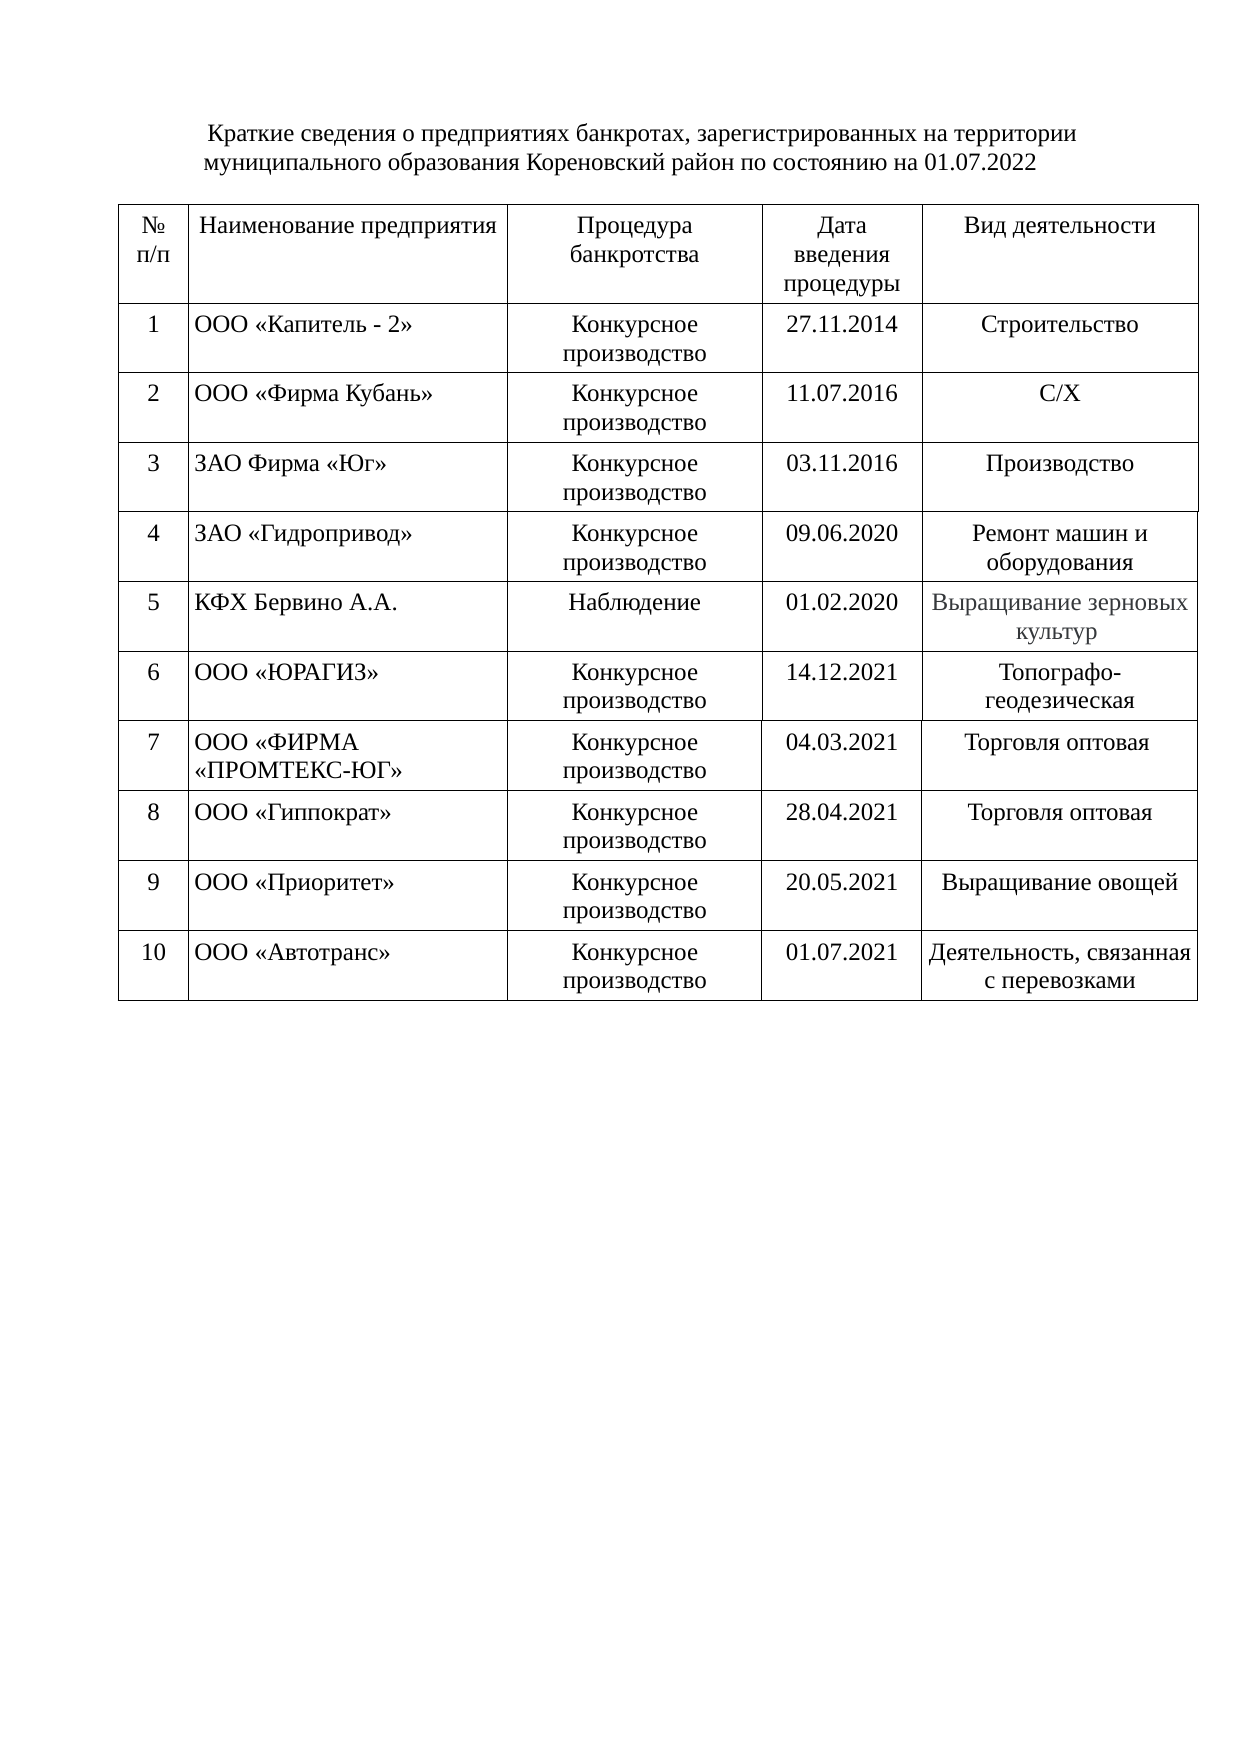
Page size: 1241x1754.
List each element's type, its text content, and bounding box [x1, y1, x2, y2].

table_cell Конкурсное производство [508, 931, 761, 1000]
table_cell 20.05.2021 [762, 861, 921, 930]
table_header Дата введения процедуры [763, 205, 922, 303]
table_cell 03.11.2016 [763, 443, 922, 511]
table_cell Ремонт машин и оборудования [923, 512, 1197, 581]
table_cell Конкурсное производство [508, 721, 761, 790]
table_cell Конкурсное производство [508, 652, 762, 720]
table_cell 2 [119, 373, 188, 442]
table_cell Торговля оптовая [922, 721, 1197, 790]
table_cell Конкурсное производство [508, 443, 762, 511]
table_cell Конкурсное производство [508, 512, 762, 581]
table_cell 5 [119, 582, 188, 651]
table_cell 11.07.2016 [763, 373, 922, 442]
table_cell КФХ Бервино А.А. [189, 582, 507, 651]
table_cell 8 [119, 791, 188, 860]
table_cell ЗАО «Гидропривод» [189, 512, 507, 581]
table_cell 10 [119, 931, 188, 1000]
table_cell ООО «Капитель - 2» [189, 304, 507, 372]
text Краткие сведения о предприятиях банкротах, зарегистрированных на территории муниципального образования Кореновский район по состоянию на 01.07.2022 [118, 118, 1122, 176]
table_cell Деятельность, связанная с перевозками [922, 931, 1197, 1000]
table_cell Строительство [923, 304, 1198, 372]
table_cell 1 [119, 304, 188, 372]
table_cell 4 [119, 512, 188, 581]
table_cell 14.12.2021 [763, 652, 922, 720]
table_cell Топографо-геодезическая [923, 652, 1197, 720]
table_cell 28.04.2021 [762, 791, 921, 860]
table_cell 3 [119, 443, 188, 511]
table_cell ООО «Фирма Кубань» [189, 373, 507, 442]
table_cell Выращивание зерновых культур [923, 582, 1197, 651]
table_cell ООО «ЮРАГИЗ» [189, 652, 507, 720]
table_cell 6 [119, 652, 188, 720]
table_cell ООО «Гиппократ» [189, 791, 507, 860]
table_cell Наблюдение [508, 582, 762, 651]
table_header № п/п [119, 205, 188, 303]
table_cell 04.03.2021 [762, 721, 921, 790]
table_header Вид деятельности [923, 205, 1198, 303]
table_cell Торговля оптовая [922, 791, 1197, 860]
table_cell 01.07.2021 [762, 931, 921, 1000]
table_header Процедура банкротства [508, 205, 762, 303]
table_cell Конкурсное производство [508, 791, 761, 860]
table_cell 7 [119, 721, 188, 790]
table_cell 01.02.2020 [763, 582, 922, 651]
table_header Наименование предприятия [189, 205, 507, 303]
table_cell Производство [923, 443, 1198, 511]
table_cell 09.06.2020 [763, 512, 922, 581]
table_cell ООО «Автотранс» [189, 931, 507, 1000]
table_cell Конкурсное производство [508, 373, 762, 442]
table_cell Конкурсное производство [508, 861, 761, 930]
table_cell ООО «ФИРМА «ПРОМТЕКС-ЮГ» [189, 721, 507, 790]
table_cell С/Х [923, 373, 1198, 442]
table_cell 9 [119, 861, 188, 930]
table_cell 27.11.2014 [763, 304, 922, 372]
table_cell Конкурсное производство [508, 304, 762, 372]
table_cell Выращивание овощей [922, 861, 1197, 930]
table_cell ООО «Приоритет» [189, 861, 507, 930]
table_cell ЗАО Фирма «Юг» [189, 443, 507, 511]
